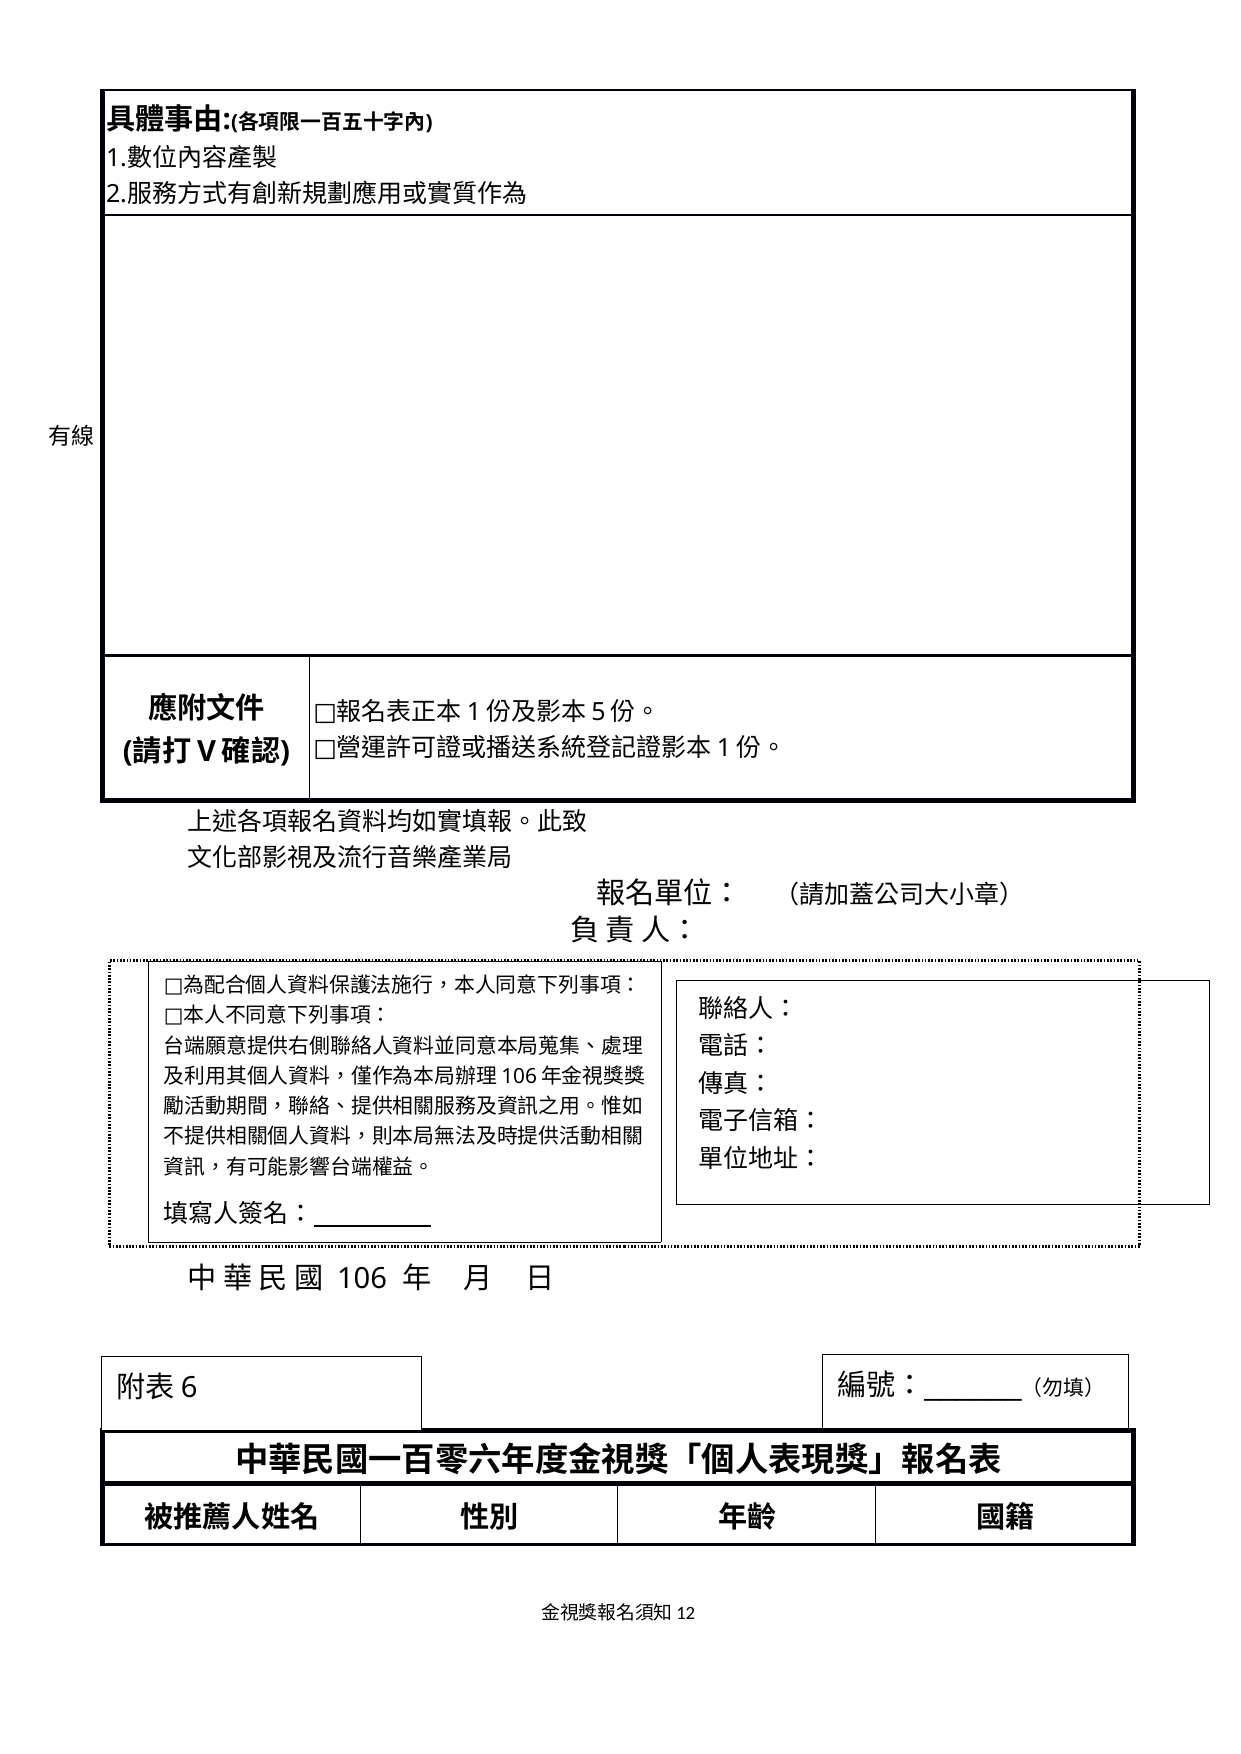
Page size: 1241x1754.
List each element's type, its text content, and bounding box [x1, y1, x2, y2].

text 傳真： [691, 1062, 1194, 1100]
text 填寫人簽名： [163, 1180, 646, 1230]
text 電話： [691, 1025, 1194, 1062]
text 中 華 民 國 106 年 月 日 [187, 1254, 1048, 1297]
text □本人不同意下列事項： [163, 999, 646, 1029]
text □為配合個人資料保護法施行，本人同意下列事項： [163, 968, 646, 999]
table_cell 有線 [105, 216, 1131, 654]
text 報名單位： （請加蓋公司大小章） [187, 873, 1048, 911]
text 單位地址： [691, 1137, 1194, 1175]
table_cell 具體事由:(各項限一百五十字內) 1.數位內容產製 2.服務方式有創新規劃應用或實質作為 [105, 91, 1131, 213]
text 電子信箱： [691, 1100, 1194, 1137]
text 台端願意提供右側聯絡人資料並同意本局蒐集、處理及利用其個人資料，僅作為本局辦理106年金視獎獎勵活動期間，聯絡、提供相關服務及資訊之用。惟如不提供相關個人資料，則本局無法及時提供活動相關資訊，有可能影響台端權益。 [163, 1029, 646, 1180]
table_cell 性別 [361, 1486, 617, 1543]
text 附表6 [116, 1363, 406, 1406]
table_cell 年齡 [618, 1486, 875, 1543]
text 上述各項報名資料均如實填報。此致 [187, 803, 1048, 838]
text 聯絡人： [691, 987, 1194, 1025]
table_cell 被推薦人姓名 [105, 1486, 360, 1543]
text 負 責 人： [187, 911, 1048, 948]
table_cell 應附文件 (請打V確認) [105, 657, 309, 798]
table_cell □報名表正本1份及影本5份。 □營運許可證或播送系統登記證影本1份。 [310, 657, 1131, 798]
table_cell 國籍 [876, 1486, 1131, 1543]
table_header 中華民國一百零六年度金視獎「個人表現獎」報名表 [105, 1433, 1131, 1481]
text 文化部影視及流行音樂產業局 [187, 838, 1048, 873]
